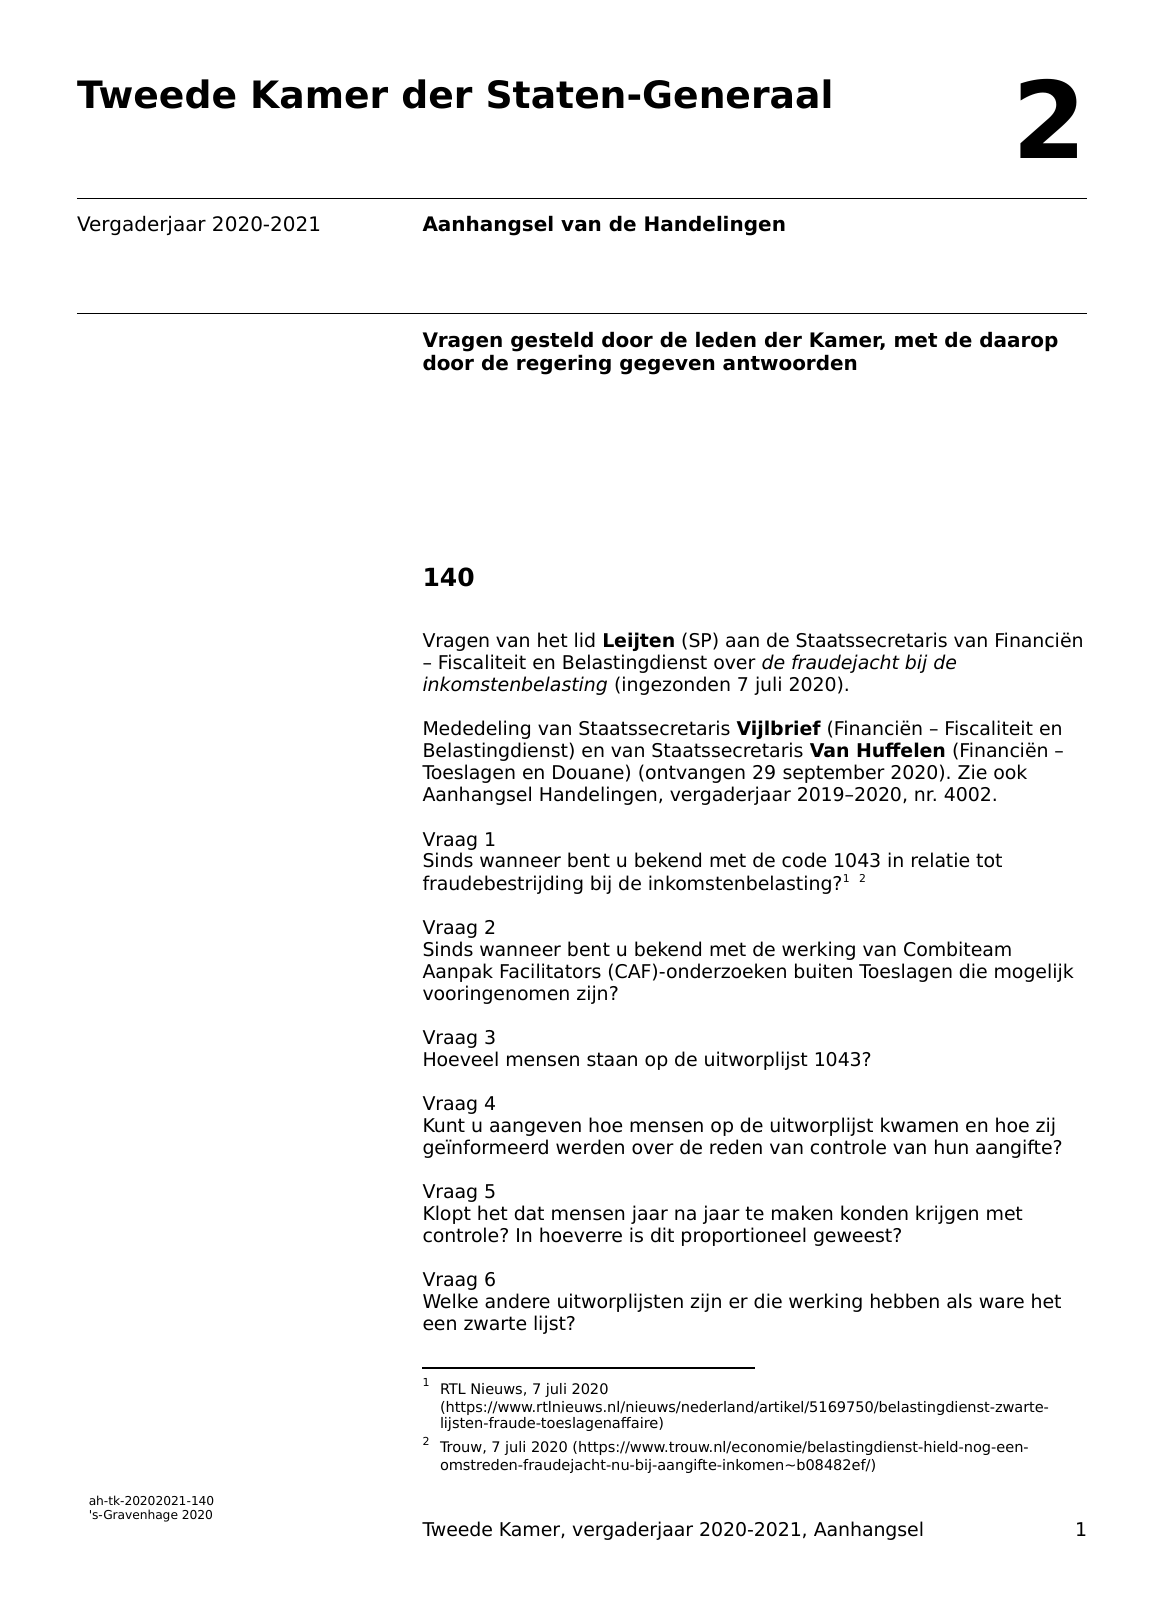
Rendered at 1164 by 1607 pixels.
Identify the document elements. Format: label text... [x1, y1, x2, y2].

text Trouw, 7 juli 2020 (https://www.trouw.nl/economie/belastingdienst-hield-nog-een-omstreden-fraudejacht-nu-bij-aangifte-inkomen~b08482ef/) [422, 1435, 1087, 1474]
table_cell Vergaderjaar 2020-2021 [77, 199, 422, 313]
table_header Tweede Kamer der Staten-Generaal [77, 59, 886, 198]
table_cell Vragen gesteld door de leden der Kamer, met de daarop door de regering gegeven antwoorden [422, 314, 1087, 375]
text Vraag 5 [422, 1181, 1087, 1203]
text RTL Nieuws, 7 juli 2020 (https://www.rtlnieuws.nl/nieuws/nederland/artikel/5169750/belastingdienst-zwarte-lijsten-fraude-toeslagenaffaire) [422, 1377, 1087, 1432]
table_header 2 [886, 59, 1087, 198]
text 140 [422, 563, 1087, 592]
text Vraag 2 [422, 917, 1087, 938]
text Vraag 6 [422, 1269, 1087, 1291]
text Sinds wanneer bent u bekend met de werking van Combiteam Aanpak Facilitators (CAF)-onderzoeken buiten Toeslagen die mogelijk vooringenomen zijn? [422, 938, 1087, 1004]
text Vragen van het lid Leijten (SP) aan de Staatssecretaris van Financiën – Fiscaliteit en Belastingdienst over de fraudejacht bij de inkomstenbelasting (ingezonden 7 juli 2020). [422, 630, 1087, 696]
text Kunt u aangeven hoe mensen op de uitworplijst kwamen en hoe zij geïnformeerd werden over de reden van controle van hun aangifte? [422, 1115, 1087, 1159]
text Sinds wanneer bent u bekend met de code 1043 in relatie tot fraudebestrijding bij de inkomstenbelasting? [422, 850, 1087, 894]
text Welke andere uitworplijsten zijn er die werking hebben als ware het een zwarte lijst? [422, 1291, 1087, 1335]
text Vraag 3 [422, 1027, 1087, 1049]
text 's-Gravenhage 2020 [88, 1508, 323, 1522]
text Mededeling van Staatssecretaris Vijlbrief (Financiën – Fiscaliteit en Belastingdienst) en van Staatssecretaris Van Huffelen (Financiën – Toeslagen en Douane) (ontvangen 29 september 2020). Zie ook Aanhangsel Handelingen, vergaderjaar 2019–2020, nr. 4002. [422, 718, 1087, 806]
text Vraag 1 [422, 828, 1087, 850]
text Vraag 4 [422, 1093, 1087, 1115]
text Klopt het dat mensen jaar na jaar te maken konden krijgen met controle? In hoeverre is dit proportioneel geweest? [422, 1203, 1087, 1247]
table_cell [77, 314, 422, 375]
text Hoeveel mensen staan op de uitworplijst 1043? [422, 1049, 1087, 1071]
table_cell Aanhangsel van de Handelingen [422, 199, 1087, 313]
text ah-tk-20202021-140 [88, 1494, 323, 1508]
